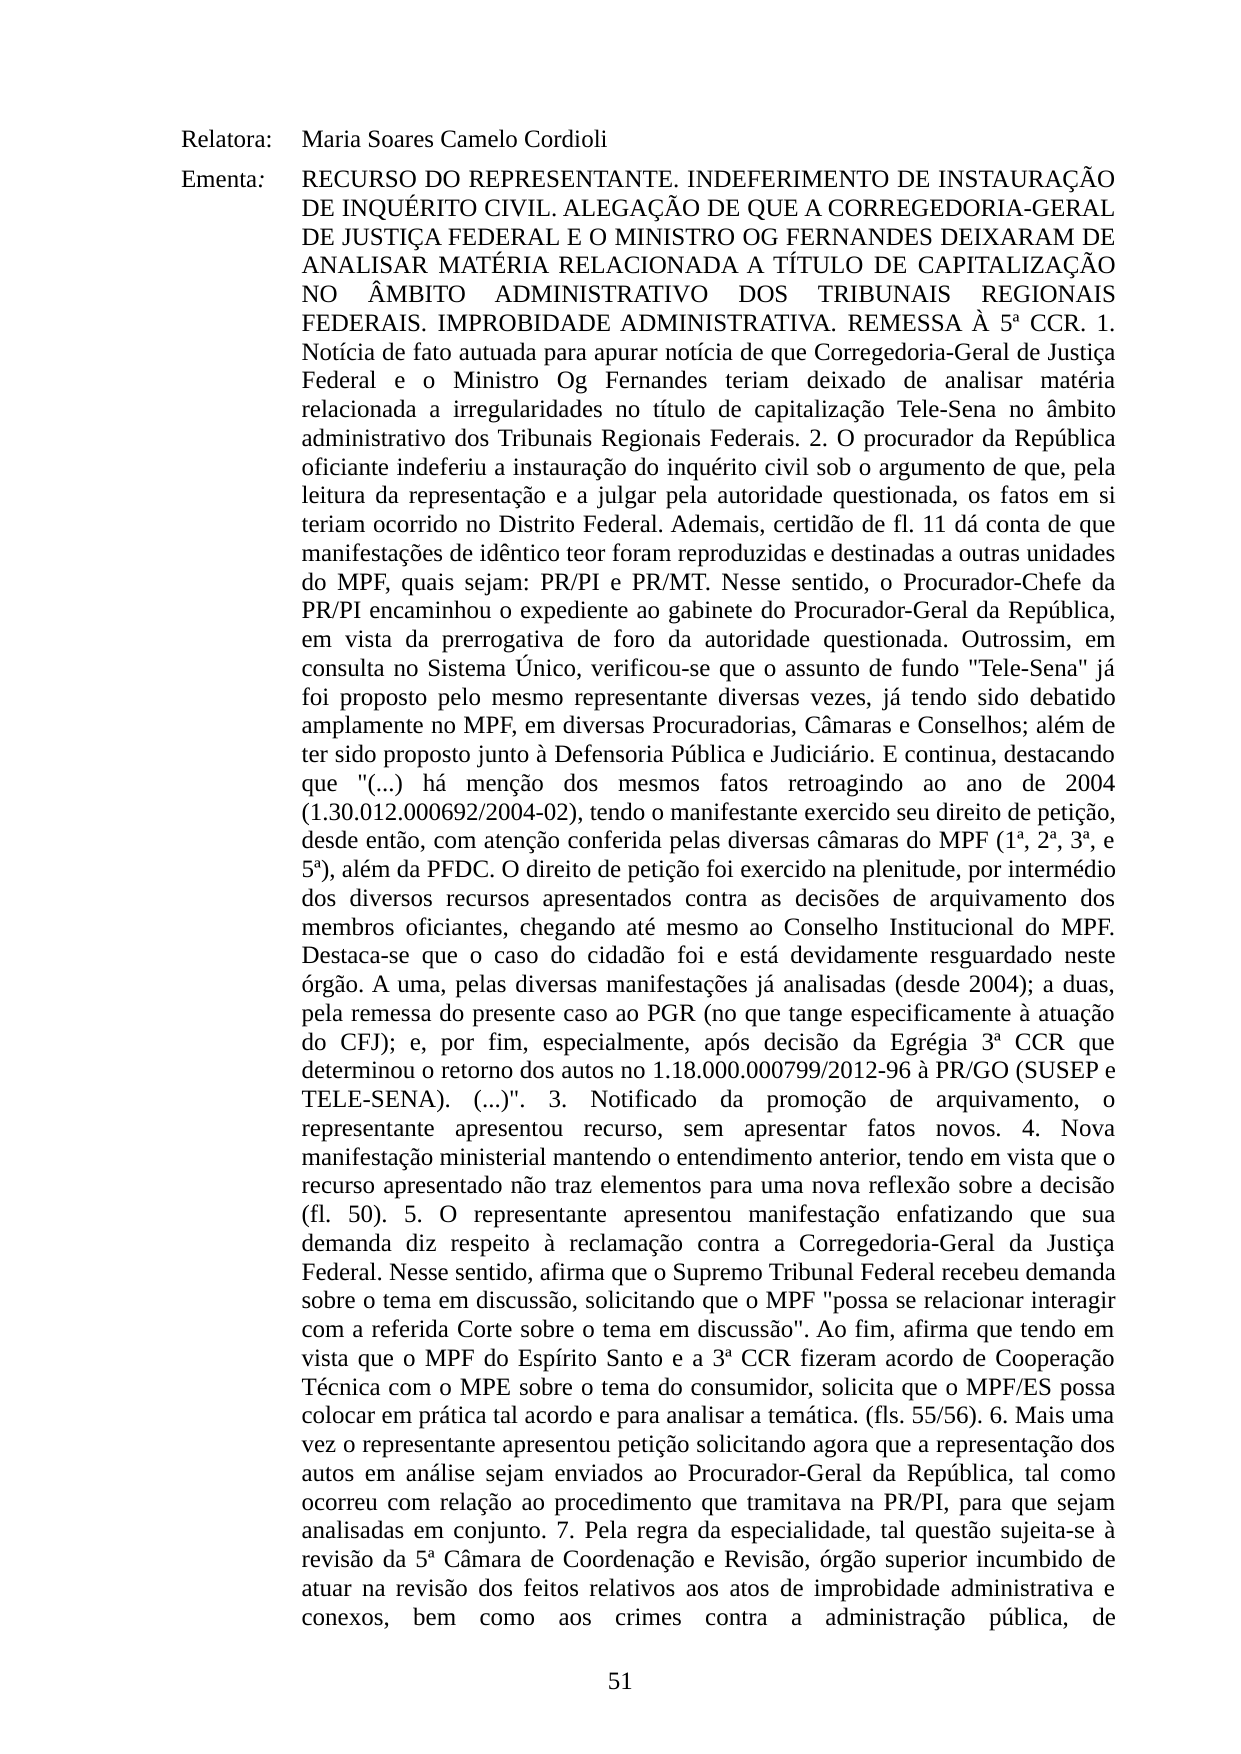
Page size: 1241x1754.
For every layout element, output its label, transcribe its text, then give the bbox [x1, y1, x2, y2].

table_cell RECURSO DO REPRESENTANTE. INDEFERIMENTO DE INSTAURAÇÃO DE INQUÉRITO CIVIL. ALEGAÇÃO DE QUE A CORREGEDORIA-GERAL DE JUSTIÇA FEDERAL E O MINISTRO OG FERNANDES DEIXARAM DE ANALISAR MATÉRIA RELACIONADA A TÍTULO DE CAPITALIZAÇÃO NO ÂMBITO ADMINISTRATIVO DOS TRIBUNAIS REGIONAIS FEDERAIS. IMPROBIDADE ADMINISTRATIVA. REMESSA À 5ª CCR. 1. Notícia de fato autuada para apurar notícia de que Corregedoria-Geral de Justiça Federal e o Ministro Og Fernandes teriam deixado de analisar matéria relacionada a irregularidades no título de capitalização Tele-Sena no âmbito administrativo dos Tribunais Regionais Federais. 2. O procurador da República oficiante indeferiu a instauração do inquérito civil sob o argumento de que, pela leitura da representação e a julgar pela autoridade questionada, os fatos em si teriam ocorrido no Distrito Federal. Ademais, certidão de fl. 11 dá conta de que manifestações de idêntico teor foram reproduzidas e destinadas a outras unidades do MPF, quais sejam: PR/PI e PR/MT. Nesse sentido, o Procurador-Chefe da PR/PI encaminhou o expediente ao gabinete do Procurador-Geral da República, em vista da prerrogativa de foro da autoridade questionada. Outrossim, em consulta no Sistema Único, verificou-se que o assunto de fundo "Tele-Sena" já foi proposto pelo mesmo representante diversas vezes, já tendo sido debatido amplamente no MPF, em diversas Procuradorias, Câmaras e Conselhos; além de ter sido proposto junto à Defensoria Pública e Judiciário. E continua, destacando que "(...) há menção dos mesmos fatos retroagindo ao ano de 2004 (1.30.012.000692/2004-02), tendo o manifestante exercido seu direito de petição, desde então, com atenção conferida pelas diversas câmaras do MPF (1ª, 2ª, 3ª, e 5ª), além da PFDC. O direito de petição foi exercido na plenitude, por intermédio dos diversos recursos apresentados contra as decisões de arquivamento dos membros oficiantes, chegando até mesmo ao Conselho Institucional do MPF. Destaca-se que o caso do cidadão foi e está devidamente resguardado neste órgão. A uma, pelas diversas manifestações já analisadas (desde 2004); a duas, pela remessa do presente caso ao PGR (no que tange especificamente à atuação do CFJ); e, por fim, especialmente, após decisão da Egrégia 3ª CCR que determinou o retorno dos autos no 1.18.000.000799/2012-96 à PR/GO (SUSEP e TELE-SENA). (...)". 3. Notificado da promoção de arquivamento, o representante apresentou recurso, sem apresentar fatos novos. 4. Nova manifestação ministerial mantendo o entendimento anterior, tendo em vista que o recurso apresentado não traz elementos para uma nova reflexão sobre a decisão (fl. 50). 5. O representante apresentou manifestação enfatizando que sua demanda diz respeito à reclamação contra a Corregedoria-Geral da Justiça Federal. Nesse sentido, afirma que o Supremo Tribunal Federal recebeu demanda sobre o tema em discussão, solicitando que o MPF "possa se relacionar interagir com a referida Corte sobre o tema em discussão". Ao fim, afirma que tendo em vista que o MPF do Espírito Santo e a 3ª CCR fizeram acordo de Cooperação Técnica com o MPE sobre o tema do consumidor, solicita que o MPF/ES possa colocar em prática tal acordo e para analisar a temática. (fls. 55/56). 6. Mais uma vez o representante apresentou petição solicitando agora que a representação dos autos em análise sejam enviados ao Procurador-Geral da República, tal como ocorreu com relação ao procedimento que tramitava na PR/PI, para que sejam analisadas em conjunto. 7. Pela regra da especialidade, tal questão sujeita-se à revisão da 5ª Câmara de Coordenação e Revisão, órgão superior incumbido de atuar na revisão dos feitos relativos aos atos de improbidade administrativa e conexos, bem como aos crimes contra a administração pública, de [296, 158, 1122, 1636]
table_cell Relatora: [175, 118, 296, 158]
table_cell [118, 118, 175, 158]
table_cell Ementa: [175, 158, 296, 1636]
table_cell [118, 158, 175, 1636]
table_cell Maria Soares Camelo Cordioli [296, 118, 1122, 158]
